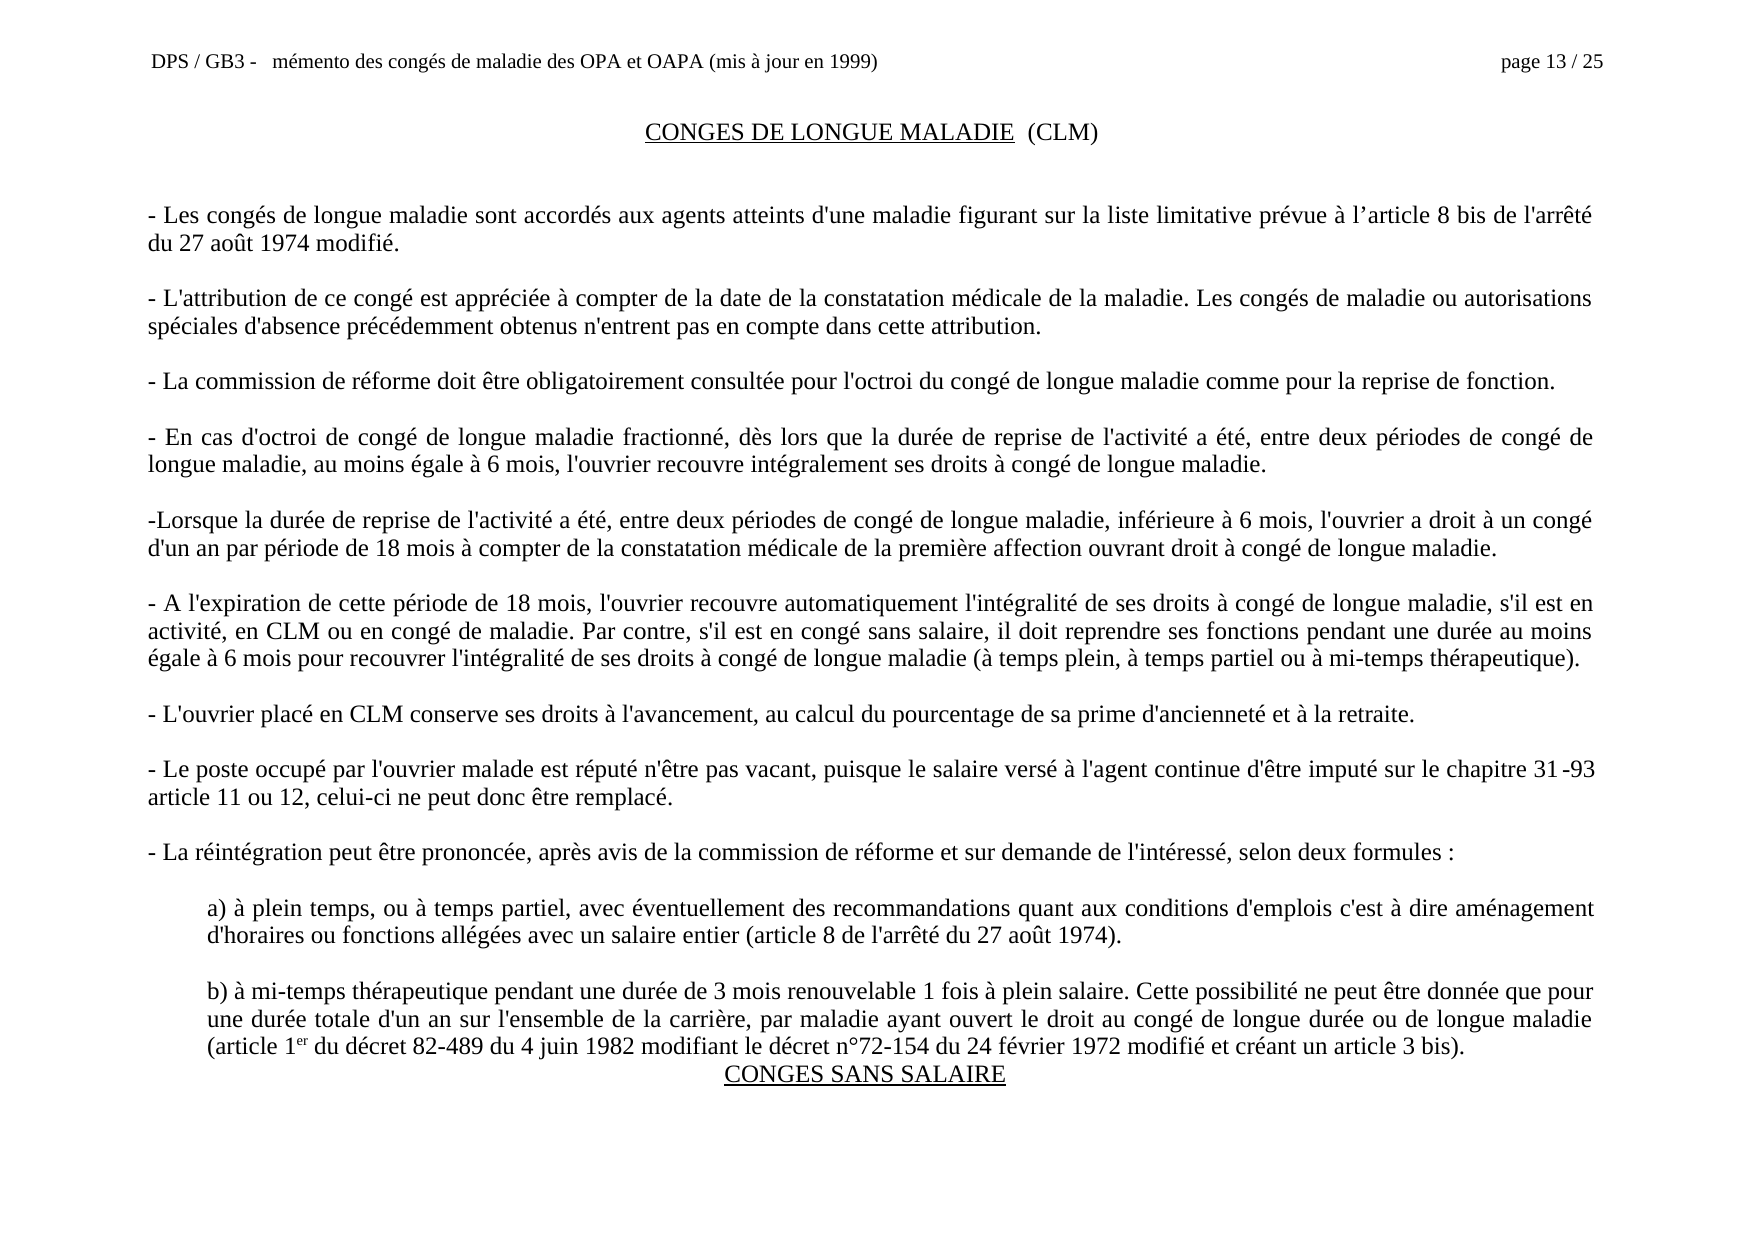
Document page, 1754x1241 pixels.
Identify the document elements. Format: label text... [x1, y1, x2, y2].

text b) à mi‑temps thérapeutique pendant une durée de 3 mois renouvelable 1 fois à plein salaire. Cette possibilité ne peut être donnée que pour une durée totale d'un an sur l'ensemble de la carrière, par maladie ayant ouvert le droit au congé de longue durée ou de longue maladie (article 1er du décret 82‑489 du 4 juin 1982 modifiant le décret n°72-154 du 24 février 1972 modifié et créant un article 3 bis). [207, 977, 1595, 1060]
text ‑ Le poste occupé par l'ouvrier malade est réputé n'être pas vacant, puisque le salaire versé à l'agent continue d'être imputé sur le chapitre 31‑93 article 11 ou 12, celui‑ci ne peut donc être remplacé. [148, 755, 1595, 811]
text ‑ L'attribution de ce congé est appréciée à compter de la date de la constatation médicale de la maladie. Les congés de maladie ou autorisations spéciales d'absence précédemment obtenus n'entrent pas en compte dans cette attribution. [148, 284, 1595, 340]
text ‑ La commission de réforme doit être obligatoirement consultée pour l'octroi du congé de longue maladie comme pour la reprise de fonction. [148, 367, 1595, 395]
text - Les congés de longue maladie sont accordés aux agents atteints d'une maladie figurant sur la liste limitative prévue à l’article 8 bis de l'arrêté du 27 août 1974 modifié. [148, 201, 1595, 257]
text a) à plein temps, ou à temps partiel, avec éventuellement des recommandations quant aux conditions d'emplois c'est à dire aménagement d'horaires ou fonctions allégées avec un salaire entier (article 8 de l'arrêté du 27 août 1974). [207, 894, 1595, 949]
text ‑Lorsque la durée de reprise de l'activité a été, entre deux périodes de congé de longue maladie, inférieure à 6 mois, l'ouvrier a droit à un congé d'un an par période de 18 mois à compter de la constatation médicale de la première affection ouvrant droit à congé de longue maladie. [148, 506, 1595, 561]
text ‑ La réintégration peut être prononcée, après avis de la commission de réforme et sur demande de l'intéressé, selon deux formules : [148, 838, 1595, 866]
text ‑ L'ouvrier placé en CLM conserve ses droits à l'avancement, au calcul du pourcentage de sa prime d'ancienneté et à la retraite. [148, 700, 1595, 728]
text CONGES SANS SALAIRE [148, 1060, 1595, 1088]
text ‑ A l'expiration de cette période de 18 mois, l'ouvrier recouvre automatiquement l'intégralité de ses droits à congé de longue maladie, s'il est en activité, en CLM ou en congé de maladie. Par contre, s'il est en congé sans salaire, il doit reprendre ses fonctions pendant une durée au moins égale à 6 mois pour recouvrer l'intégralité de ses droits à congé de longue maladie (à temps plein, à temps partiel ou à mi-temps thérapeutique). [148, 589, 1595, 672]
text ‑ En cas d'octroi de congé de longue maladie fractionné, dès lors que la durée de reprise de l'activité a été, entre deux périodes de congé de longue maladie, au moins égale à 6 mois, l'ouvrier recouvre intégralement ses droits à congé de longue maladie. [148, 423, 1595, 478]
text CONGES DE LONGUE MALADIE (CLM) [148, 118, 1595, 146]
